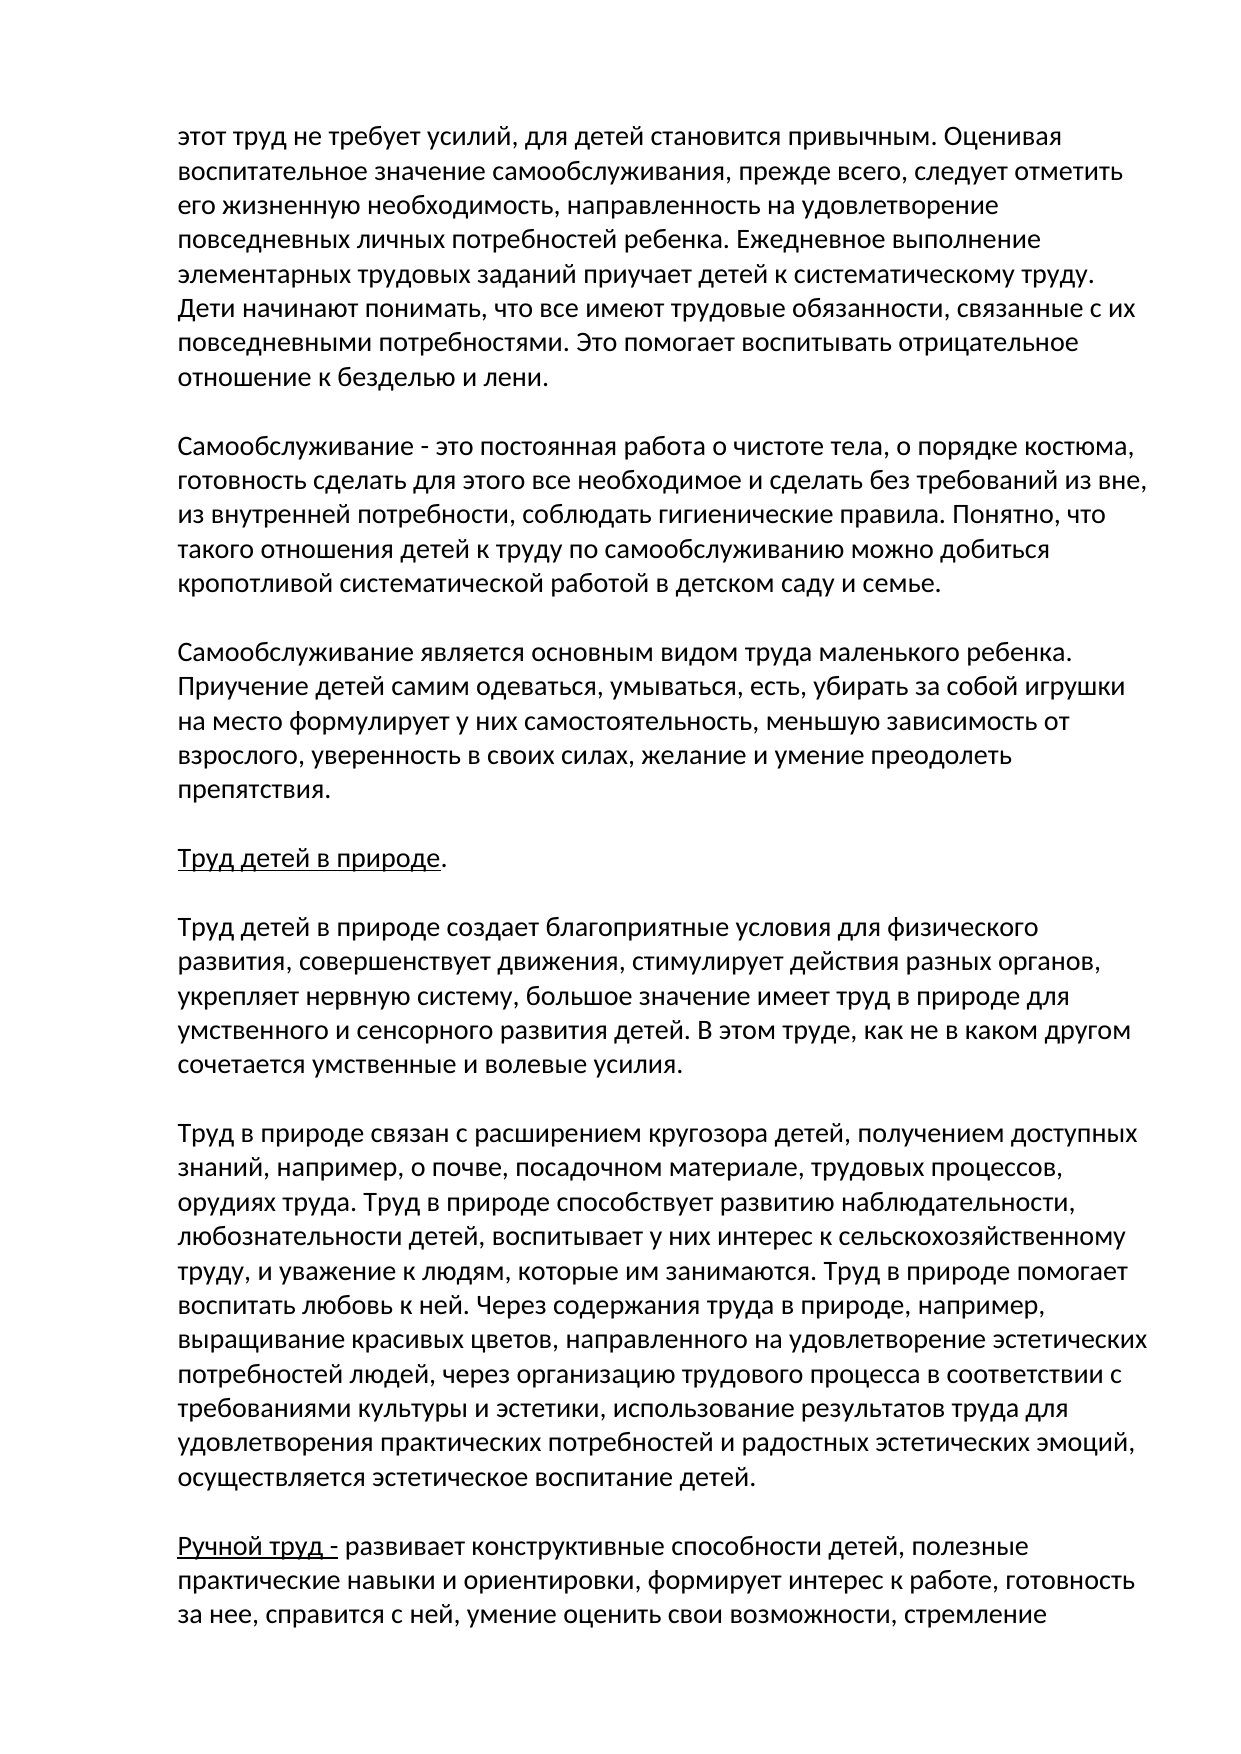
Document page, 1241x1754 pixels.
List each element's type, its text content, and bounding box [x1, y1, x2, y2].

text этот труд не требует усилий, для детей становится привычным. Оценивая воспитательное значение самообслуживания, прежде всего, следует отметить его жизненную необходимость, направленность на удовлетворение повседневных личных потребностей ребенка. Ежедневное выполнение элементарных трудовых заданий приучает детей к систематическому труду. Дети начинают понимать, что все имеют трудовые обязанности, связанные с их повседневными потребностями. Это помогает воспитывать отрицательное отношение к безделью и лени. Самообслуживание - это постоянная работа о чистоте тела, о порядке костюма, готовность сделать для этого все необходимое и сделать без требований из вне, из внутренней потребности, соблюдать гигиенические правила. Понятно, что такого отношения детей к труду по самообслуживанию можно добиться кропотливой систематической работой в детском саду и семье. Самообслуживание является основным видом труда маленького ребенка. Приучение детей самим одеваться, умываться, есть, убирать за собой игрушки на место формулирует у них самостоятельность, меньшую зависимость от взрослого, уверенность в своих силах, желание и умение преодолеть препятствия. Труд детей в природе. Труд детей в природе создает благоприятные условия для физического развития, совершенствует движения, стимулирует действия разных органов, укрепляет нервную систему, большое значение имеет труд в природе для умственного и сенсорного развития детей. В этом труде, как не в каком другом сочетается умственные и волевые усилия. Труд в природе связан с расширением кругозора детей, получением доступных знаний, например, о почве, посадочном материале, трудовых процессов, орудиях труда. Труд в природе способствует развитию наблюдательности, любознательности детей, воспитывает у них интерес к сельскохозяйственному труду, и уважение к людям, которые им занимаются. Труд в природе помогает воспитать любовь к ней. Через содержания труда в природе, например, выращивание красивых цветов, направленного на удовлетворение эстетических потребностей людей, через организацию трудового процесса в соответствии с требованиями культуры и эстетики, использование результатов труда для удовлетворения практических потребностей и радостных эстетических эмоций, осуществляется эстетическое воспитание детей. Ручной труд - развивает конструктивные способности детей, полезные практические навыки и ориентировки, формирует интерес к работе, готовность за нее, справится с ней, умение оценить свои возможности, стремление [177, 118, 1152, 1631]
